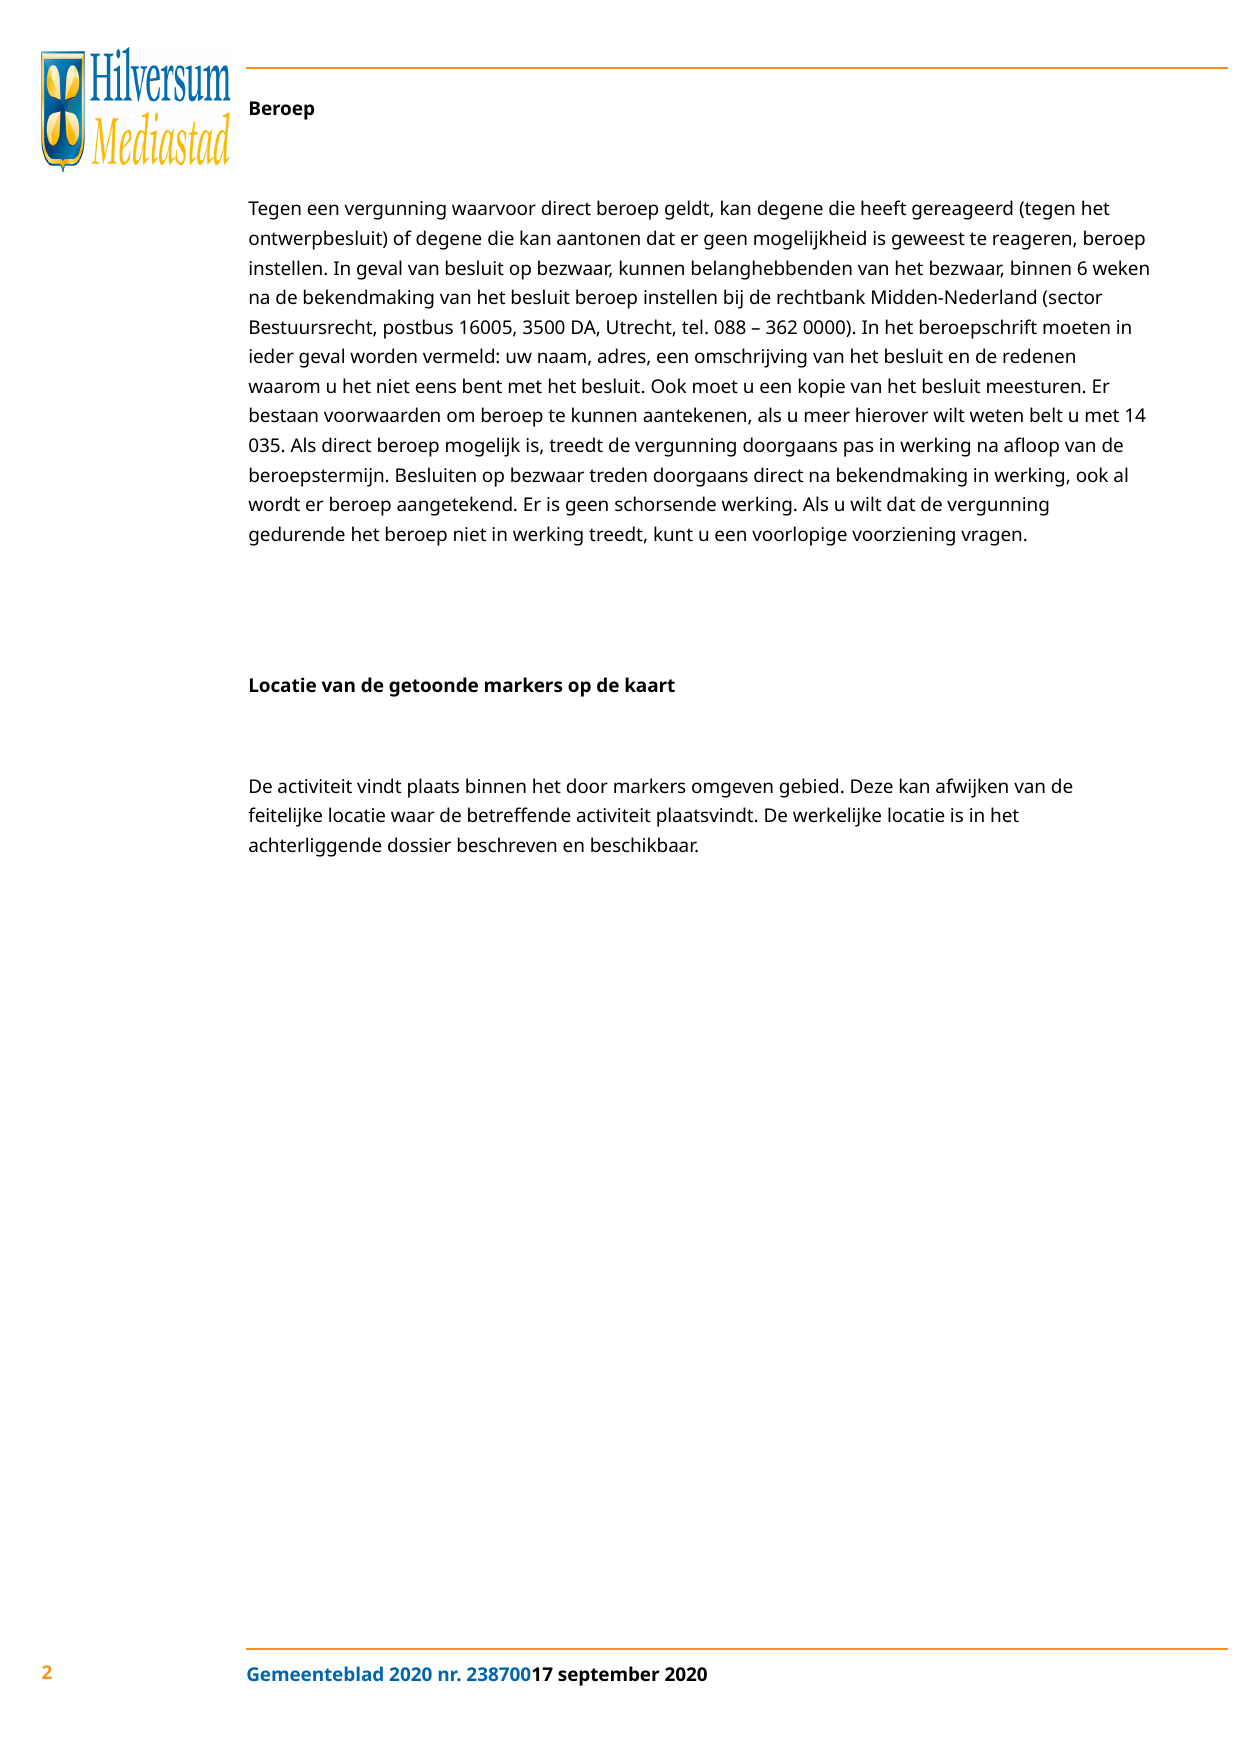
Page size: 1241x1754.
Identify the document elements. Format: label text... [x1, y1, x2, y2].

text Locatie van de getoonde markers op de kaart [248, 672, 1152, 698]
picture [41, 47, 231, 172]
text Tegen een vergunning waarvoor direct beroep geldt, kan degene die heeft gereageerd (tegen het ontwerpbesluit) of degene die kan aantonen dat er geen mogelijkheid is geweest te reageren, beroep instellen. In geval van besluit op bezwaar, kunnen belanghebbenden van het bezwaar, binnen 6 weken na de bekendmaking van het besluit beroep instellen bij de rechtbank Midden-Nederland (sector Bestuursrecht, postbus 16005, 3500 DA, Utrecht, tel. 088 – 362 0000). In het beroepschrift moeten in ieder geval worden vermeld: uw naam, adres, een omschrijving van het besluit en de redenen waarom u het niet eens bent met het besluit. Ook moet u een kopie van het besluit meesturen. Er bestaan voorwaarden om beroep te kunnen aantekenen, als u meer hierover wilt weten belt u met 14 035. Als direct beroep mogelijk is, treedt de vergunning doorgaans pas in werking na afloop van de beroepstermijn. Besluiten op bezwaar treden doorgaans direct na bekendmaking in werking, ook al wordt er beroep aangetekend. Er is geen schorsende werking. Als u wilt dat de vergunning gedurende het beroep niet in werking treedt, kunt u een voorlopige voorziening vragen. [248, 196, 1152, 547]
text Beroep [248, 95, 1152, 121]
text De activiteit vindt plaats binnen het door markers omgeven gebied. Deze kan afwijken van de feitelijke locatie waar de betreffende activiteit plaatsvindt. De werkelijke locatie is in het achterliggende dossier beschreven en beschikbaar. [248, 773, 1152, 858]
